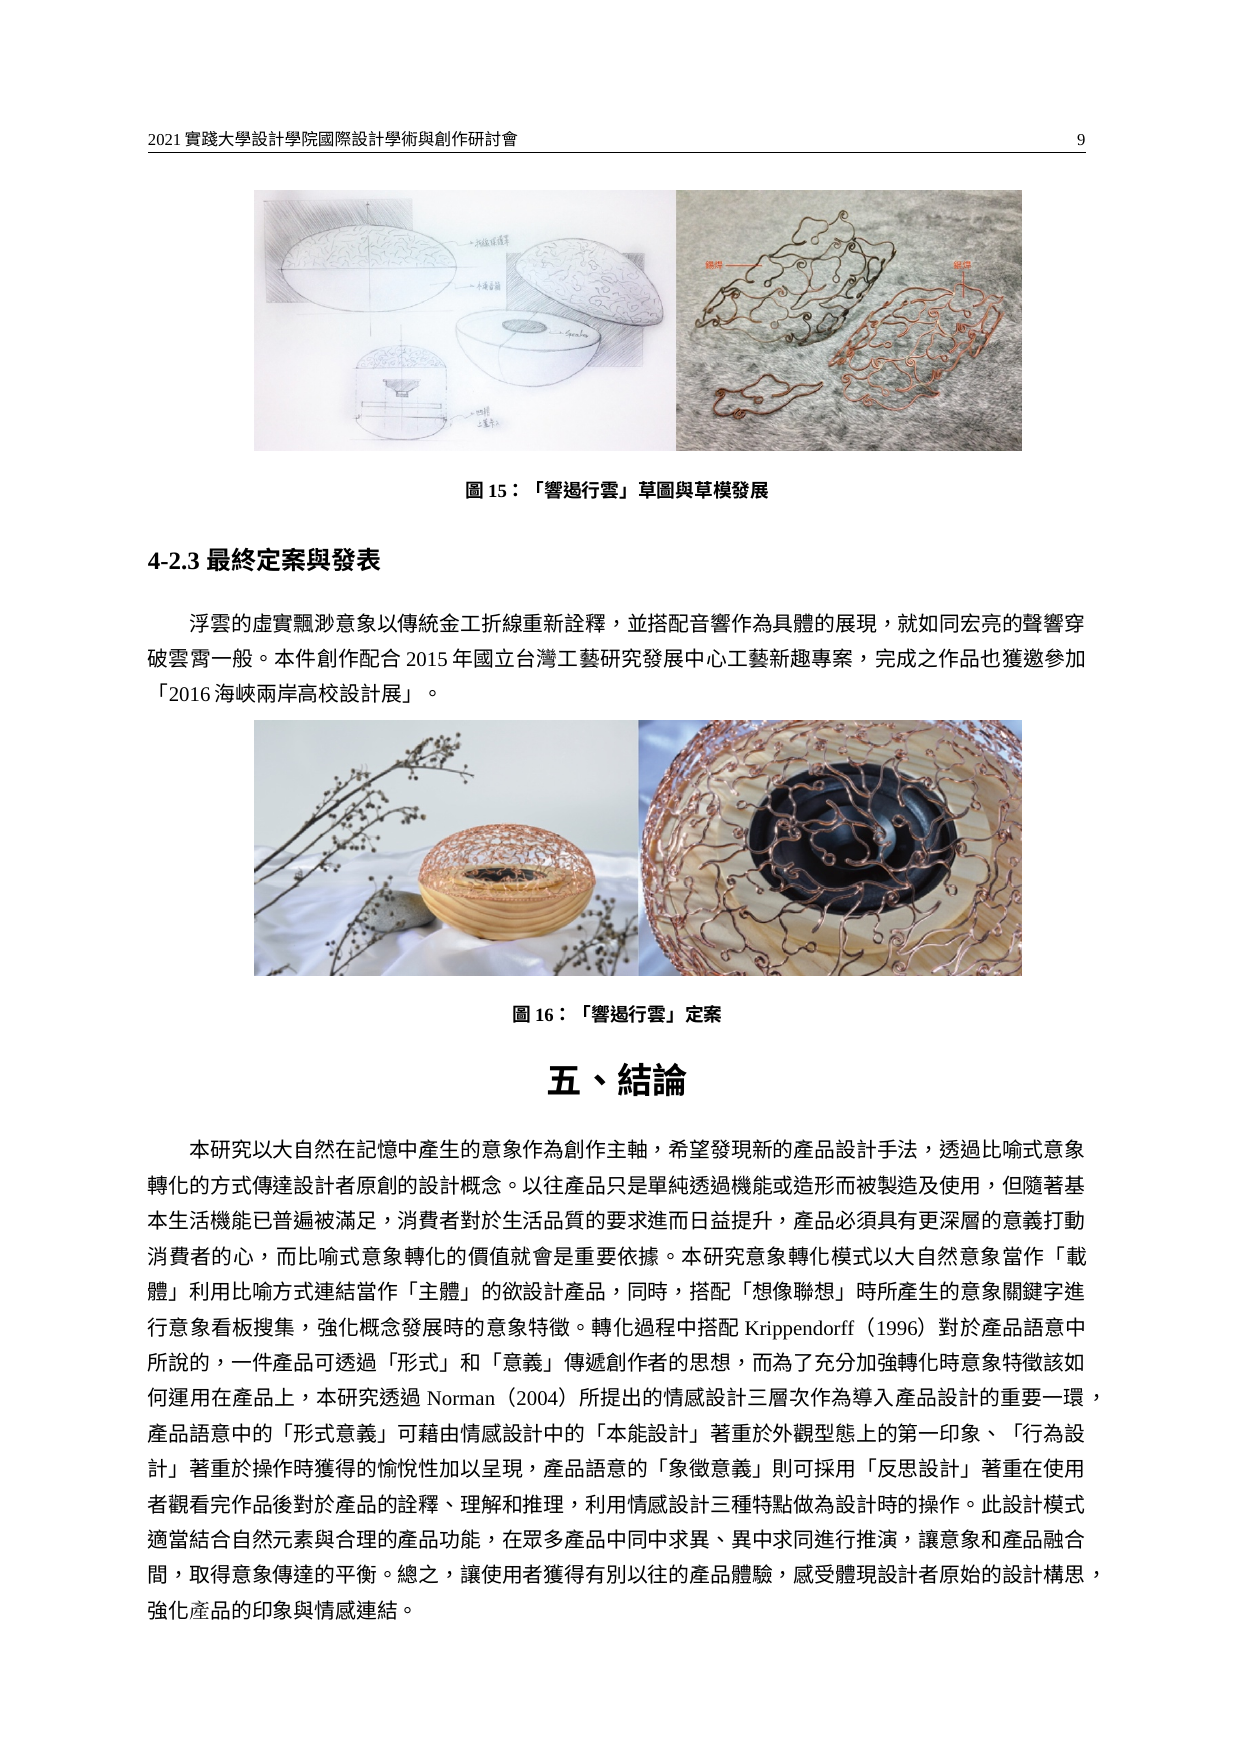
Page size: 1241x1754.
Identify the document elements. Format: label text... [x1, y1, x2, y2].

text 圖16：「響遏行雲」定案 [148, 1000, 1087, 1027]
title 五、結論 [148, 1052, 1087, 1103]
text 圖15：「響遏行雲」草圖與草模發展 [148, 476, 1087, 503]
text 浮雲的虛實飄渺意象以傳統金工折線重新詮釋，並搭配音響作為具體的展現，就如同宏亮的聲響穿破雲霄一般。本件創作配合2015年國立台灣工藝研究發展中心工藝新趣專案，完成之作品也獲邀參加「2016海峽兩岸高校設計展」。 [148, 602, 1087, 708]
text 本研究以大自然在記憶中產生的意象作為創作主軸，希望發現新的產品設計手法，透過比喻式意象轉化的方式傳達設計者原創的設計概念。以往產品只是單純透過機能或造形而被製造及使用，但隨著基本生活機能已普遍被滿足，消費者對於生活品質的要求進而日益提升，產品必須具有更深層的意義打動消費者的心，而比喻式意象轉化的價值就會是重要依據。本研究意象轉化模式以大自然意象當作「載體」利用比喻方式連結當作「主體」的欲設計產品，同時，搭配「想像聯想」時所產生的意象關鍵字進行意象看板搜集，強化概念發展時的意象特徵。轉化過程中搭配Krippendorff（1996）對於產品語意中所說的，一件產品可透過「形式」和「意義」傳遞創作者的思想，而為了充分加強轉化時意象特徵該如何運用在產品上，本研究透過Norman（2004）所提出的情感設計三層次作為導入產品設計的重要一環，產品語意中的「形式意義」可藉由情感設計中的「本能設計」著重於外觀型態上的第一印象、「行為設計」著重於操作時獲得的愉悅性加以呈現，產品語意的「象徵意義」則可採用「反思設計」著重在使用者觀看完作品後對於產品的詮釋、理解和推理，利用情感設計三種特點做為設計時的操作。此設計模式適當結合自然元素與合理的產品功能，在眾多產品中同中求異、異中求同進行推演，讓意象和產品融合間，取得意象傳達的平衡。總之，讓使用者獲得有別以往的產品體驗，感受體現設計者原始的設計構思，強化產品的印象與情感連結。 [148, 1128, 1087, 1624]
text 4-2.3 最終定案與發表 [148, 540, 1087, 577]
